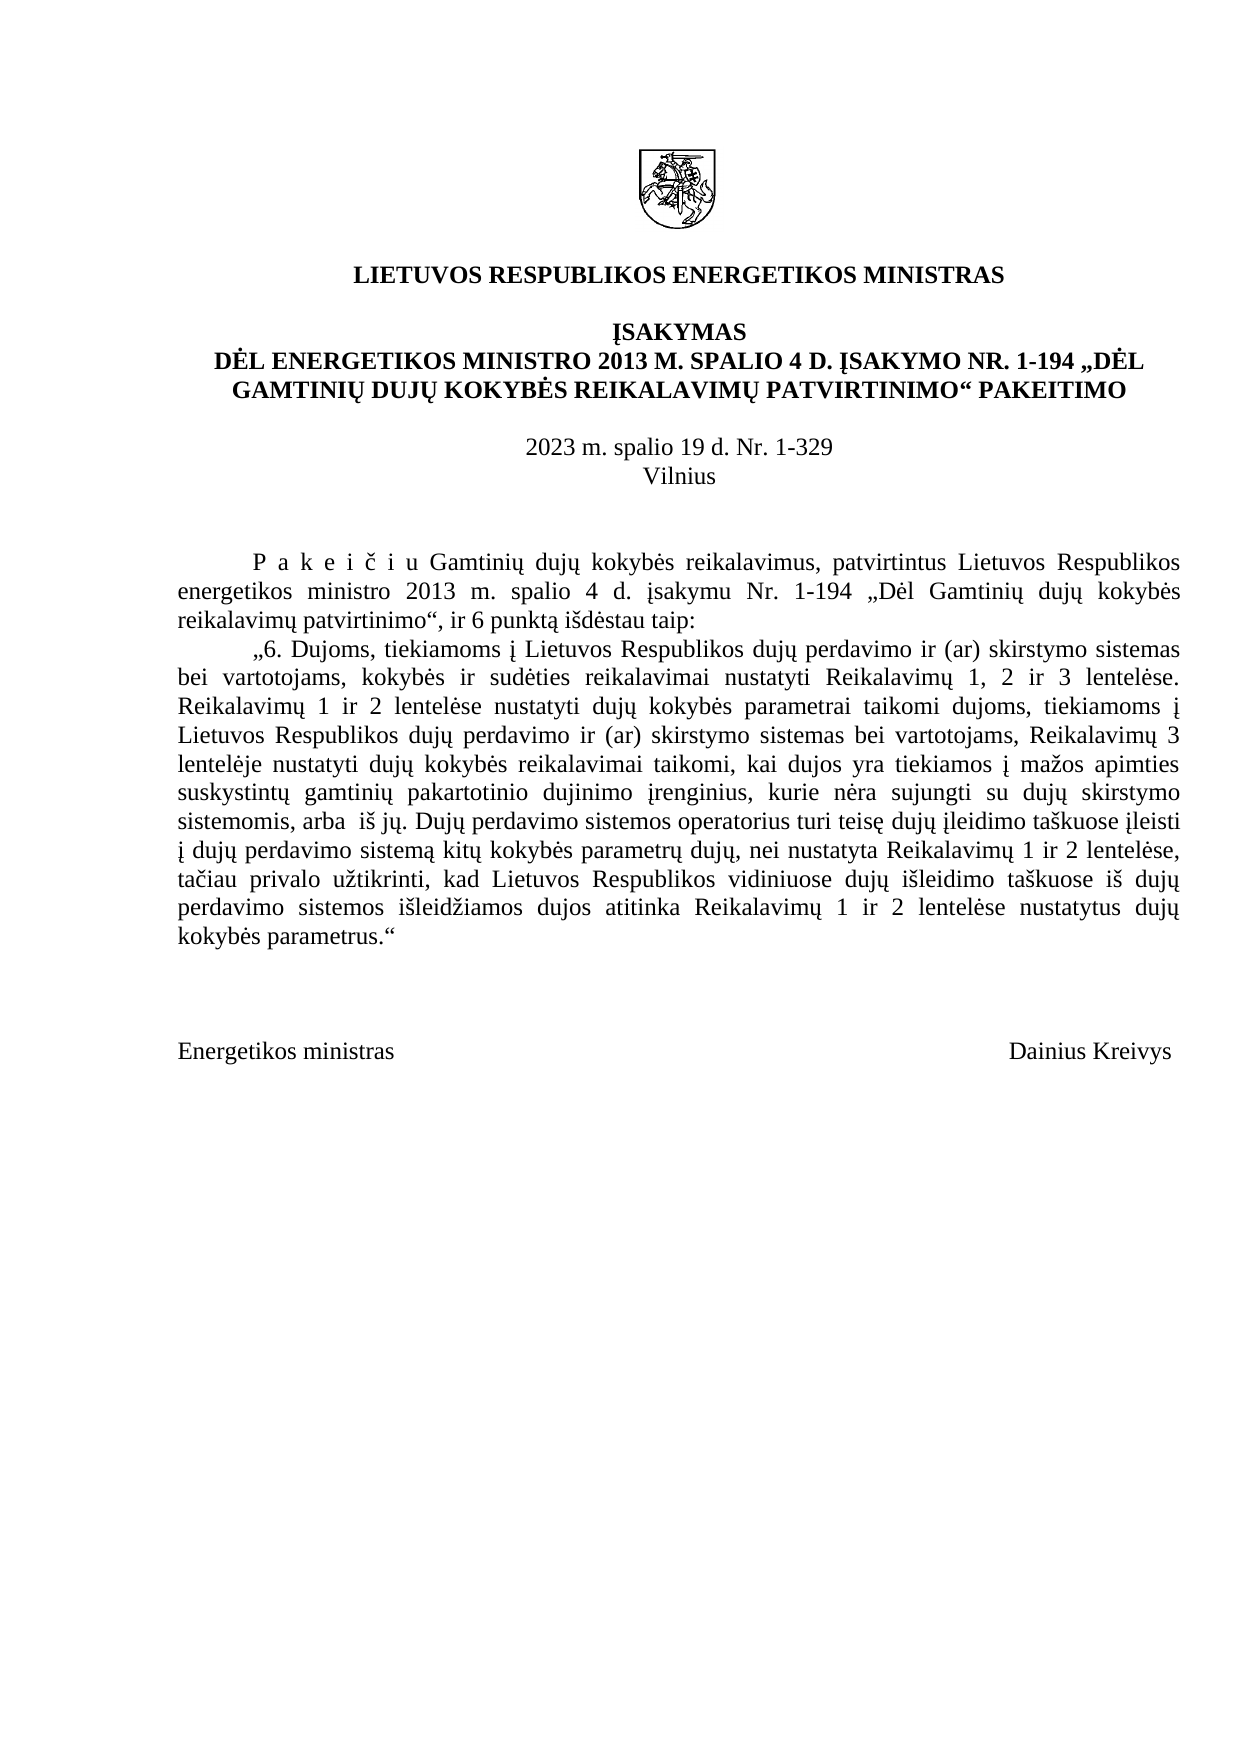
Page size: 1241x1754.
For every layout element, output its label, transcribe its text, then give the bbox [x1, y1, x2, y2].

text Vilnius [177, 461, 1181, 490]
text įsakymas [177, 317, 1181, 346]
text P a k e i č i u Gamtinių dujų kokybės reikalavimus, patvirtintus Lietuvos Respublikos energetikos ministro 2013 m. spalio 4 d. įsakymu Nr. 1-194 „Dėl Gamtinių dujų kokybės reikalavimų patvirtinimo“, ir 6 punktą išdėstau taip: [177, 547, 1181, 634]
text 2023 m. spalio 19 d. Nr. 1-329 [177, 432, 1181, 461]
text LIETUVOS RESPUBLIKOS ENERGETIKOS MINISTRAS [177, 260, 1181, 289]
text „6. Dujoms, tiekiamoms į Lietuvos Respublikos dujų perdavimo ir (ar) skirstymo sistemas bei vartotojams, kokybės ir sudėties reikalavimai nustatyti Reikalavimų 1, 2 ir 3 lentelėse. Reikalavimų 1 ir 2 lentelėse nustatyti dujų kokybės parametrai taikomi dujoms, tiekiamoms į Lietuvos Respublikos dujų perdavimo ir (ar) skirstymo sistemas bei vartotojams, Reikalavimų 3 lentelėje nustatyti dujų kokybės reikalavimai taikomi, kai dujos yra tiekiamos į mažos apimties suskystintų gamtinių pakartotinio dujinimo įrenginius, kurie nėra sujungti su dujų skirstymo sistemomis, arba iš jų. Dujų perdavimo sistemos operatorius turi teisę dujų įleidimo taškuose įleisti į dujų perdavimo sistemą kitų kokybės parametrų dujų, nei nustatyta Reikalavimų 1 ir 2 lentelėse, tačiau privalo užtikrinti, kad Lietuvos Respublikos vidiniuose dujų išleidimo taškuose iš dujų perdavimo sistemos išleidžiamos dujos atitinka Reikalavimų 1 ir 2 lentelėse nustatytus dujų kokybės parametrus.“ [177, 634, 1181, 950]
text Energetikos ministras Dainius Kreivys [177, 1036, 1181, 1065]
text DĖL energetikos ministro 2013 m. SPALIO 4 d. įsakymo nr. 1-194 „DĖL GAMTINIŲ DUJŲ KOKYBĖS REIKALAVIMŲ PATVIRTINIMO“ pakeitimo [177, 346, 1181, 404]
